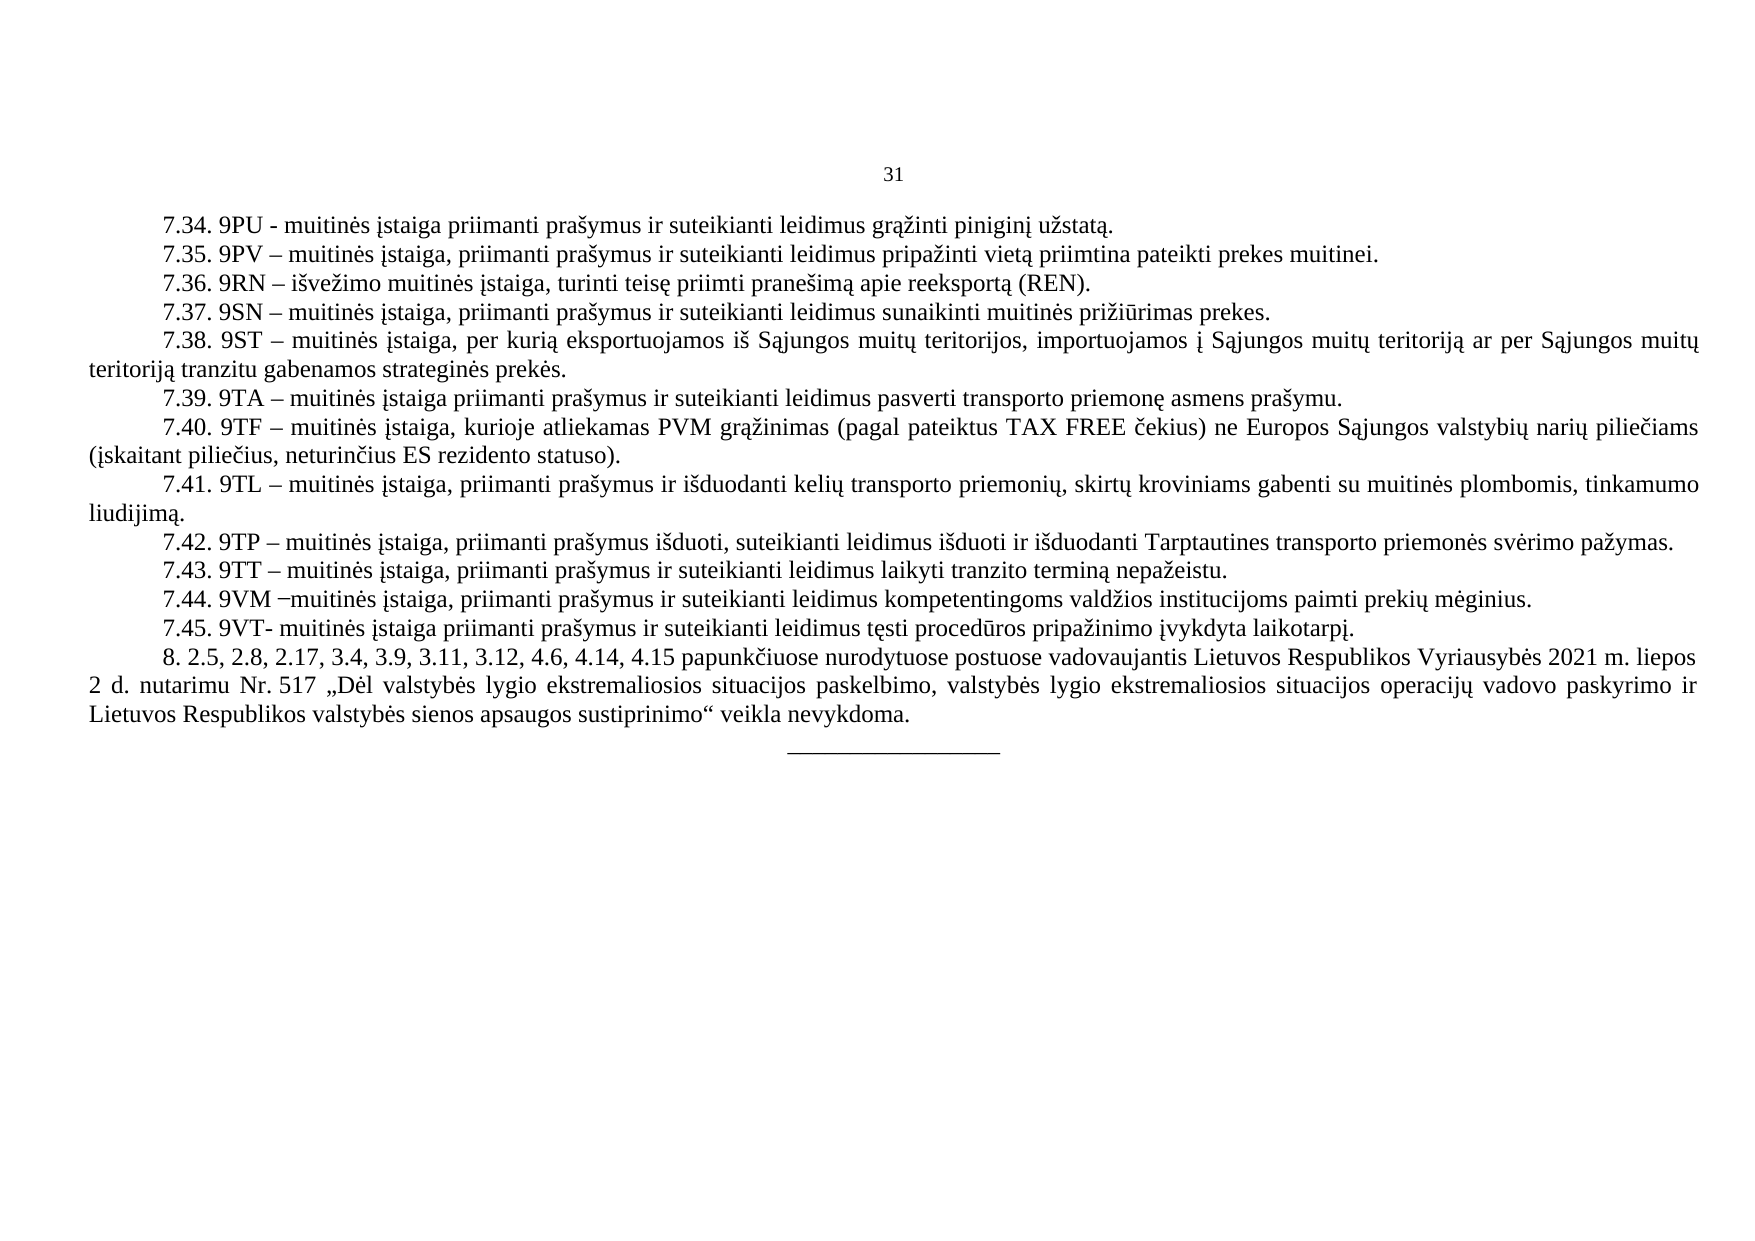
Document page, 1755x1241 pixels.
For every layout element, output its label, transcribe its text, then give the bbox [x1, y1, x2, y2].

text 7.34. 9PU - muitinės įstaiga priimanti prašymus ir suteikianti leidimus grąžinti piniginį užstatą. [89, 211, 1698, 239]
text 7.38. 9ST – muitinės įstaiga, per kurią eksportuojamos iš Sąjungos muitų teritorijos, importuojamos į Sąjungos muitų teritoriją ar per Sąjungos muitų teritoriją tranzitu gabenamos strateginės prekės. [89, 326, 1701, 383]
text 7.43. 9TT – muitinės įstaiga, priimanti prašymus ir suteikianti leidimus laikyti tranzito terminą nepažeistu. [89, 556, 1698, 584]
text 7.40. 9TF – muitinės įstaiga, kurioje atliekamas PVM grąžinimas (pagal pateiktus TAX FREE čekius) ne Europos Sąjungos valstybių narių piliečiams (įskaitant piliečius, neturinčius ES rezidento statuso). [89, 412, 1701, 469]
text 7.35. 9PV – muitinės įstaiga, priimanti prašymus ir suteikianti leidimus pripažinti vietą priimtina pateikti prekes muitinei. [89, 239, 1698, 268]
text 7.44. 9VM ̶ muitinės įstaiga, priimanti prašymus ir suteikianti leidimus kompetentingoms valdžios institucijoms paimti prekių mėginius. [89, 584, 1698, 613]
text 7.36. 9RN – išvežimo muitinės įstaiga, turinti teisę priimti pranešimą apie reeksportą (REN). [89, 268, 1698, 297]
text 7.41. 9TL – muitinės įstaiga, priimanti prašymus ir išduodanti kelių transporto priemonių, skirtų kroviniams gabenti su muitinės plombomis, tinkamumo liudijimą. [89, 469, 1701, 527]
text 7.45. 9VT- muitinės įstaiga priimanti prašymus ir suteikianti leidimus tęsti procedūros pripažinimo įvykdyta laikotarpį. [89, 613, 1698, 642]
text _________________ [89, 728, 1698, 757]
text 7.39. 9TA – muitinės įstaiga priimanti prašymus ir suteikianti leidimus pasverti transporto priemonę asmens prašymu. [89, 383, 1698, 412]
text 7.37. 9SN – muitinės įstaiga, priimanti prašymus ir suteikianti leidimus sunaikinti muitinės prižiūrimas prekes. [89, 297, 1698, 326]
text 7.42. 9TP – muitinės įstaiga, priimanti prašymus išduoti, suteikianti leidimus išduoti ir išduodanti Tarptautines transporto priemonės svėrimo pažymas. [89, 527, 1698, 556]
text 8. 2.5, 2.8, 2.17, 3.4, 3.9, 3.11, 3.12, 4.6, 4.14, 4.15 papunkčiuose nurodytuose postuose vadovaujantis Lietuvos Respublikos Vyriausybės 2021 m. liepos 2 d. nutarimu Nr. 517 „Dėl valstybės lygio ekstremaliosios situacijos paskelbimo, valstybės lygio ekstremaliosios situacijos operacijų vadovo paskyrimo ir Lietuvos Respublikos valstybės sienos apsaugos sustiprinimo“ veikla nevykdoma. [89, 642, 1698, 728]
